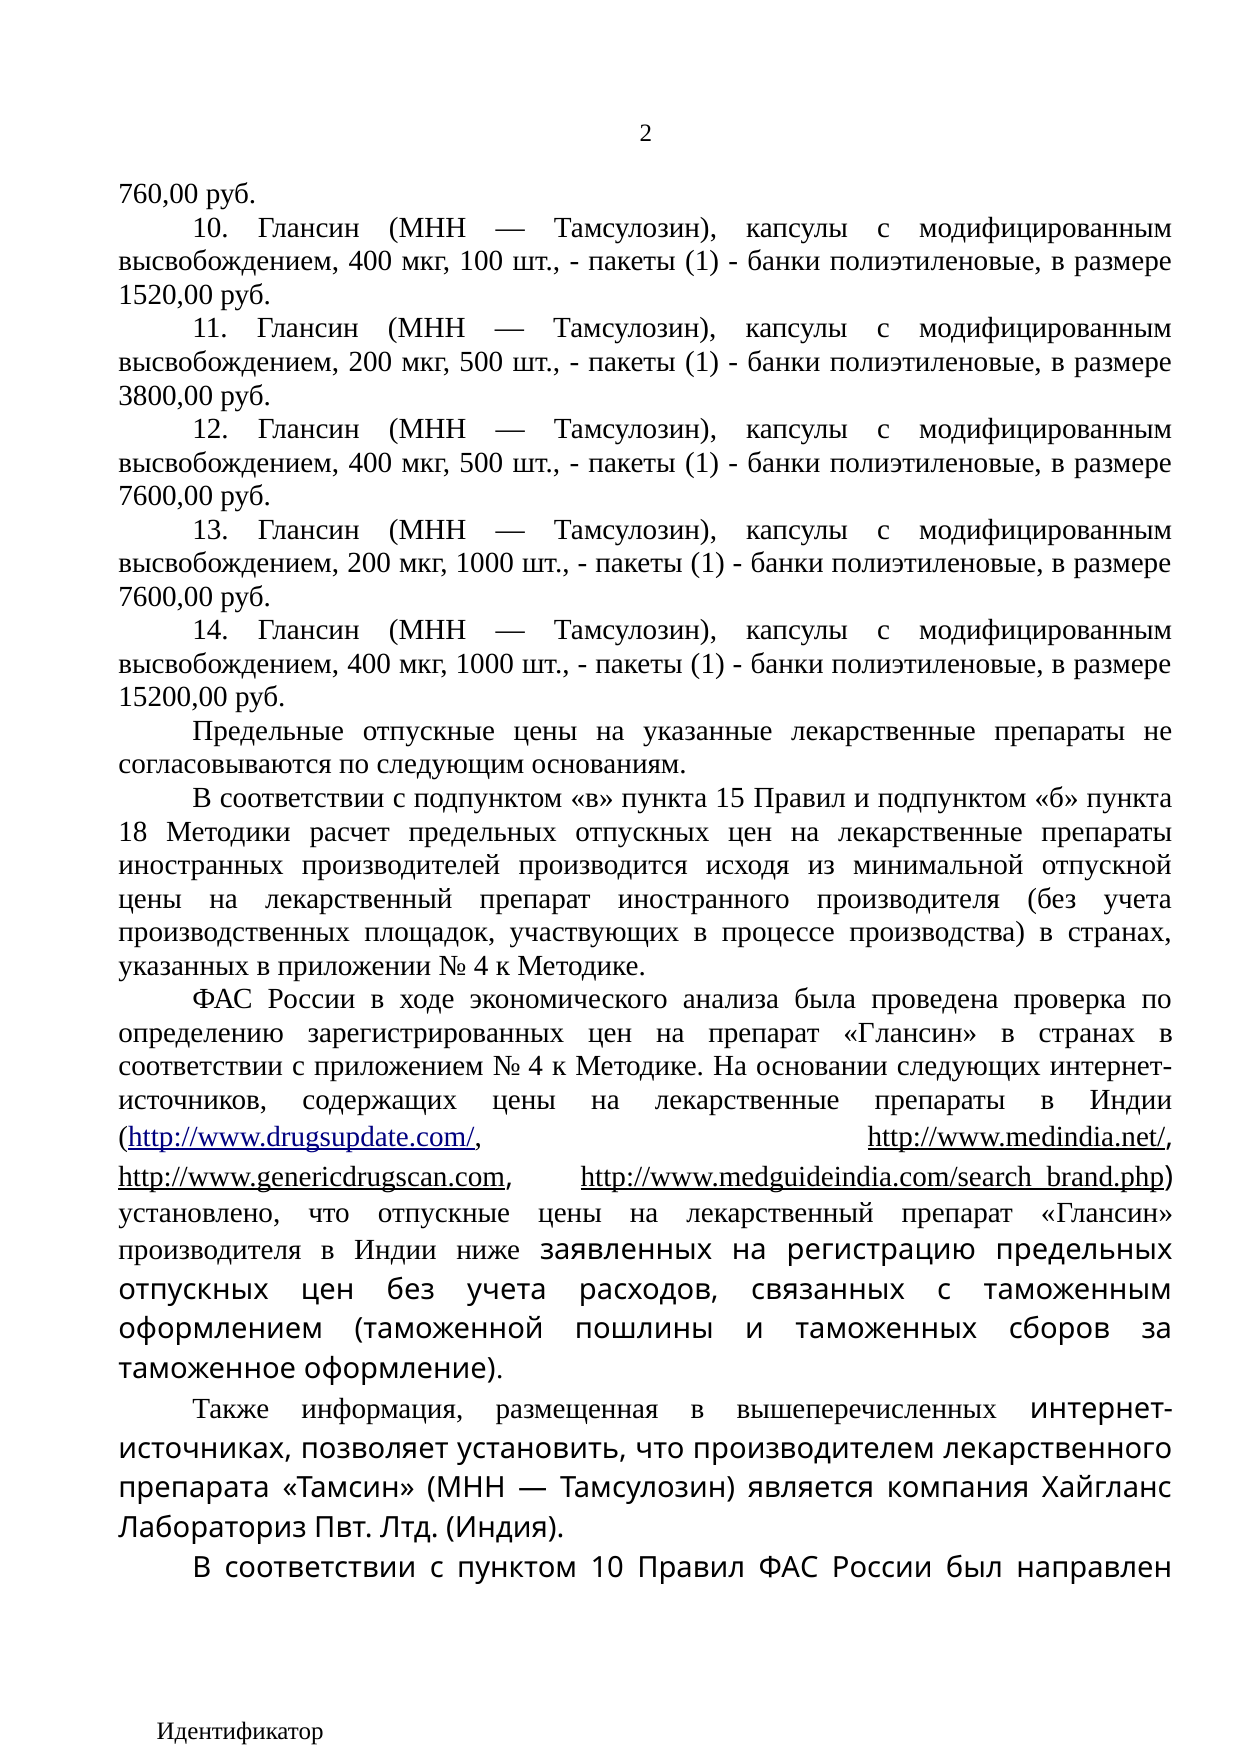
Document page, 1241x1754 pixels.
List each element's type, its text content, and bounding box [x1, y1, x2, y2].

text Также информация, размещенная в вышеперечисленных интернет-источниках, позволяет установить, что производителем лекарственного препарата «Тамсин» (МНН — Тамсулозин) является компания Хайгланс Лабораториз Пвт. Лтд. (Индия). [118, 1387, 1173, 1546]
text В соответствии с пунктом 10 Правил ФАС России был направлен [118, 1546, 1173, 1586]
text Предельные отпускные цены на указанные лекарственные препараты не согласовываются по следующим основаниям. [118, 713, 1173, 780]
text 10. Глансин (МНН — Тамсулозин), капсулы с модифицированным высвобождением, 400 мкг, 100 шт., - пакеты (1) - банки полиэтиленовые, в размере 1520,00 руб. [118, 210, 1173, 311]
text 12. Глансин (МНН — Тамсулозин), капсулы с модифицированным высвобождением, 400 мкг, 500 шт., - пакеты (1) - банки полиэтиленовые, в размере 7600,00 руб. [118, 411, 1173, 512]
text 11. Глансин (МНН — Тамсулозин), капсулы с модифицированным высвобождением, 200 мкг, 500 шт., - пакеты (1) - банки полиэтиленовые, в размере 3800,00 руб. [118, 311, 1173, 411]
text ФАС России в ходе экономического анализа была проведена проверка по определению зарегистрированных цен на препарат «Глансин» в странах в соответствии с приложением № 4 к Методике. На основании следующих интернет-источников, содержащих цены на лекарственные препараты в Индии (http://www.drugsupdate.com/, http://www.medindia.net/, http://www.genericdrugscan.com, http://www.medguideindia.com/search_brand.php) установлено, что отпускные цены на лекарственный препарат «Глансин» производителя в Индии ниже заявленных на регистрацию предельных отпускных цен без учета расходов, связанных с таможенным оформлением (таможенной пошлины и таможенных сборов за таможенное оформление). [118, 981, 1173, 1387]
text 13. Глансин (МНН — Тамсулозин), капсулы с модифицированным высвобождением, 200 мкг, 1000 шт., - пакеты (1) - банки полиэтиленовые, в размере 7600,00 руб. [118, 512, 1173, 612]
text 760,00 руб. [118, 176, 1173, 210]
text 14. Глансин (МНН — Тамсулозин), капсулы с модифицированным высвобождением, 400 мкг, 1000 шт., - пакеты (1) - банки полиэтиленовые, в размере 15200,00 руб. [118, 612, 1173, 713]
text В соответствии с подпунктом «в» пункта 15 Правил и подпунктом «б» пункта 18 Методики расчет предельных отпускных цен на лекарственные препараты иностранных производителей производится исходя из минимальной отпускной цены на лекарственный препарат иностранного производителя (без учета производственных площадок, участвующих в процессе производства) в странах, указанных в приложении № 4 к Методике. [118, 780, 1173, 981]
